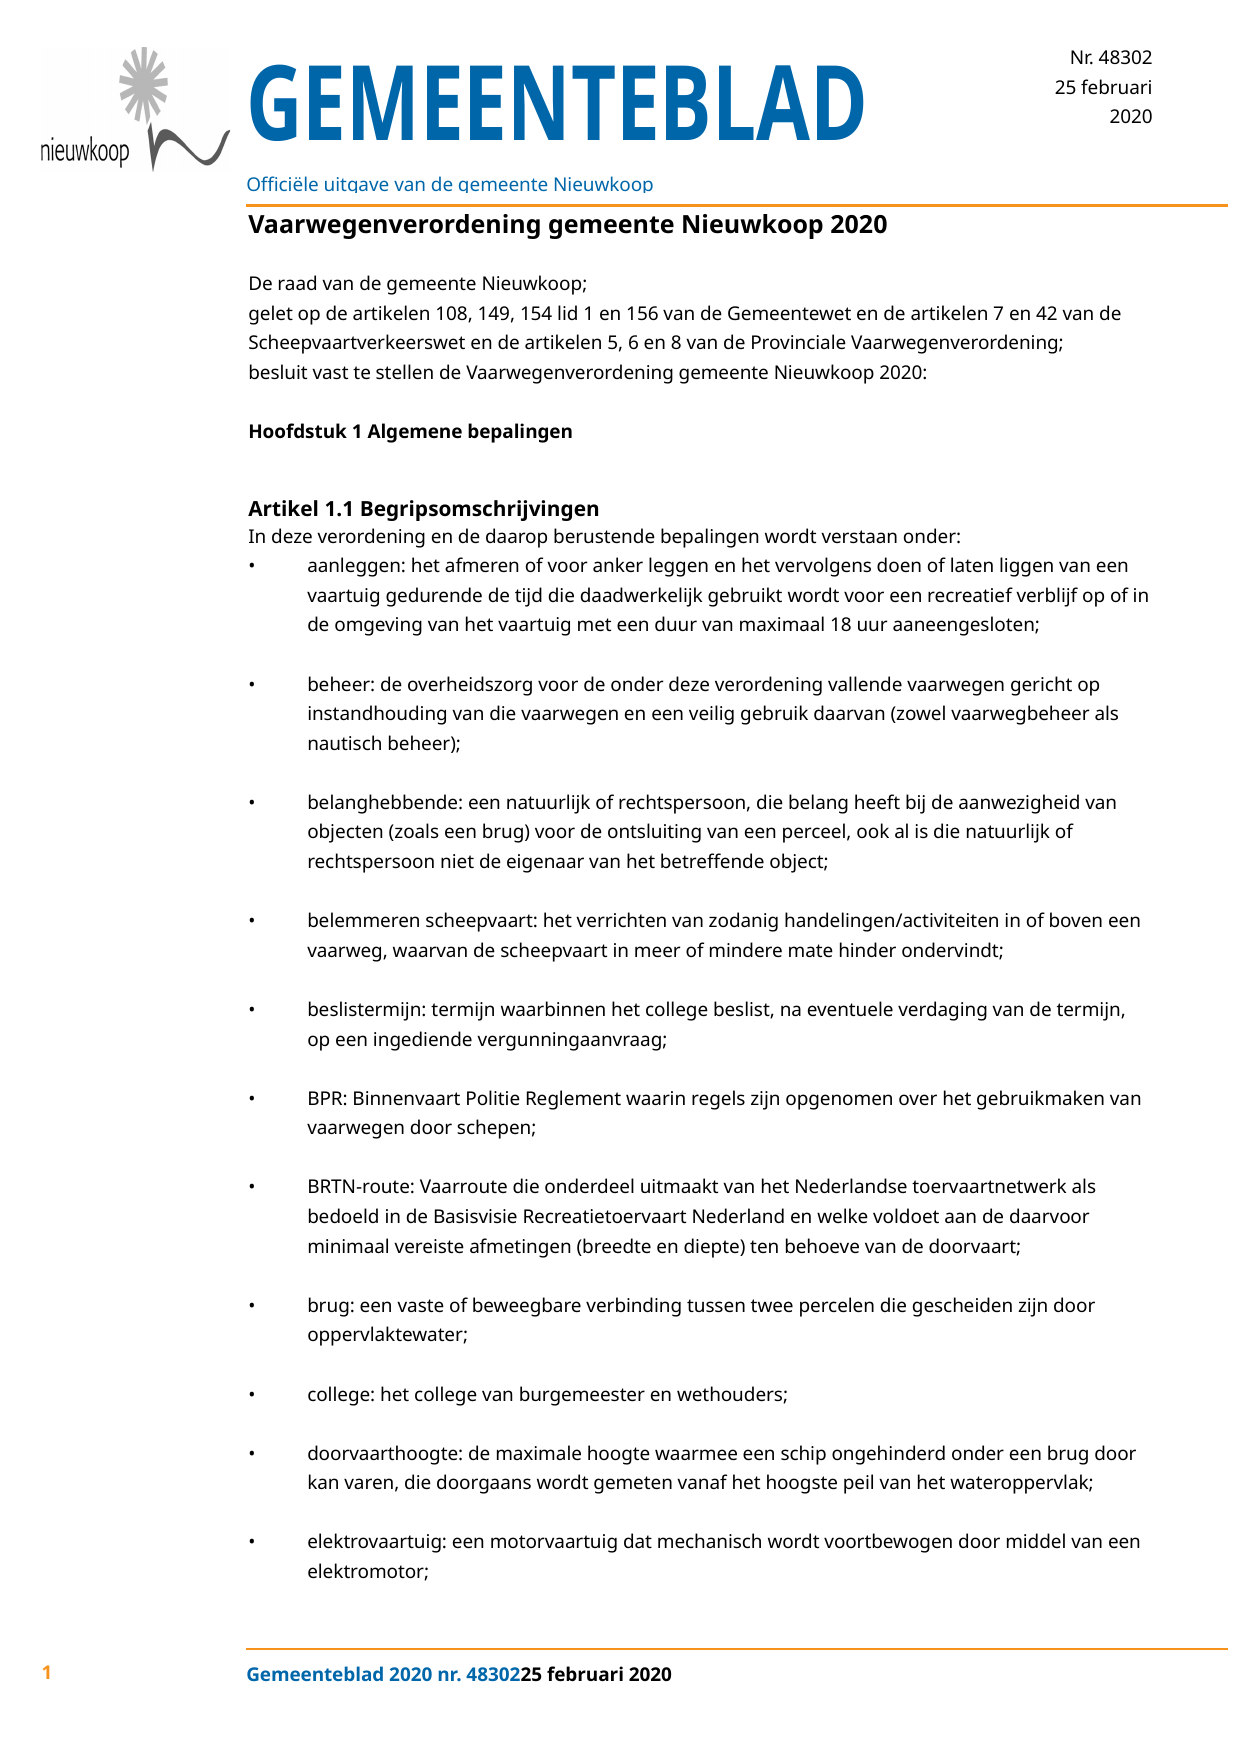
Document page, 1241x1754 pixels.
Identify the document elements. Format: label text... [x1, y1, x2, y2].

list belanghebbende: een natuurlijk of rechtspersoon, die belang heeft bij de aanwezigheid van objecten (zoals een brug) voor de ontsluiting van een perceel, ook al is die natuurlijk of rechtspersoon niet de eigenaar van het betreffende object; [248, 789, 1152, 874]
list beheer: de overheidszorg voor de onder deze verordening vallende vaarwegen gericht op instandhouding van die vaarwegen en een veilig gebruik daarvan (zowel vaarwegbeheer als nautisch beheer); [248, 671, 1152, 756]
text besluit vast te stellen de Vaarwegenverordening gemeente Nieuwkoop 2020: [248, 359, 1152, 385]
text Vaarwegenverordening gemeente Nieuwkoop 2020 [248, 207, 1152, 241]
picture [41, 47, 231, 172]
list BPR: Binnenvaart Politie Reglement waarin regels zijn opgenomen over het gebruikmaken van vaarwegen door schepen; [248, 1085, 1152, 1140]
list BRTN-route: Vaarroute die onderdeel uitmaakt van het Nederlandse toervaartnetwerk als bedoeld in de Basisvisie Recreatietoervaart Nederland en welke voldoet aan de daarvoor minimaal vereiste afmetingen (breedte en diepte) ten behoeve van de doorvaart; [248, 1174, 1152, 1258]
text Artikel 1.1 Begripsomschrijvingen [248, 494, 1152, 523]
list elektrovaartuig: een motorvaartuig dat mechanisch wordt voortbewogen door middel van een elektromotor; [248, 1529, 1152, 1584]
list aanleggen: het afmeren of voor anker leggen en het vervolgens doen of laten liggen van een vaartuig gedurende de tijd die daadwerkelijk gebruikt wordt voor een recreatief verblijf op of in de omgeving van het vaartuig met een duur van maximaal 18 uur aaneengesloten; [248, 552, 1152, 637]
text In deze verordening en de daarop berustende bepalingen wordt verstaan onder: [248, 523, 1152, 548]
list college: het college van burgemeester en wethouders; [248, 1381, 1152, 1406]
list belemmeren scheepvaart: het verrichten van zodanig handelingen/activiteiten in of boven een vaarweg, waarvan de scheepvaart in meer of mindere mate hinder ondervindt; [248, 907, 1152, 963]
text Hoofdstuk 1 Algemene bepalingen [248, 418, 1152, 444]
text gelet op de artikelen 108, 149, 154 lid 1 en 156 van de Gemeentewet en de artikelen 7 en 42 van de Scheepvaartverkeerswet en de artikelen 5, 6 en 8 van de Provinciale Vaarwegenverordening; [248, 300, 1152, 355]
text De raad van de gemeente Nieuwkoop; [248, 270, 1152, 296]
list beslistermijn: termijn waarbinnen het college beslist, na eventuele verdaging van de termijn, op een ingediende vergunningaanvraag; [248, 996, 1152, 1051]
list doorvaarthoogte: de maximale hoogte waarmee een schip ongehinderd onder een brug door kan varen, die doorgaans wordt gemeten vanaf het hoogste peil van het wateroppervlak; [248, 1440, 1152, 1495]
list brug: een vaste of beweegbare verbinding tussen twee percelen die gescheiden zijn door oppervlaktewater; [248, 1292, 1152, 1347]
